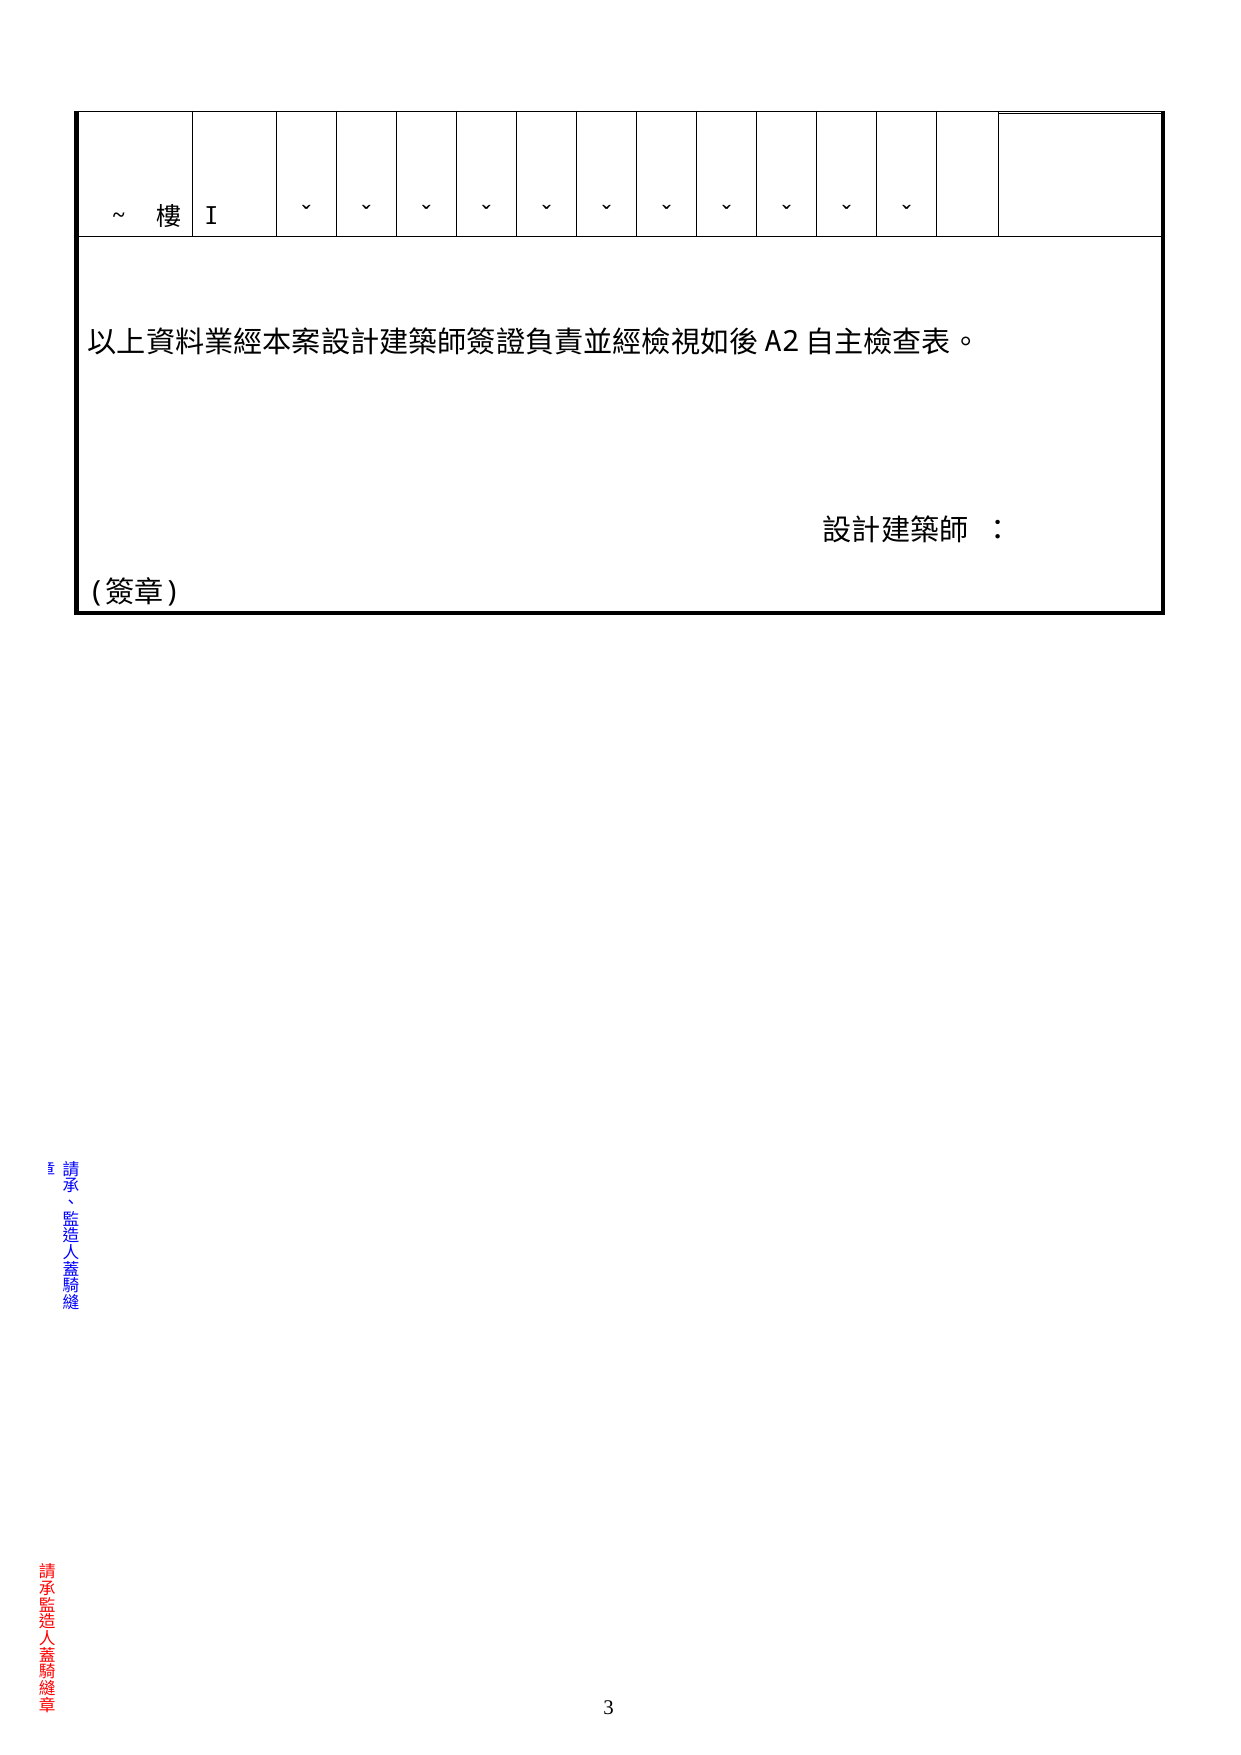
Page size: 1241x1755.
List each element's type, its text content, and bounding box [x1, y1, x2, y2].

table_cell ˇ [577, 112, 636, 236]
table_cell ˇ [337, 112, 396, 236]
table_cell 以上資料業經本案設計建築師簽證負責並經檢視如後A2自主檢查表。 設計建築師 ： (簽章) [79, 237, 1161, 611]
table_cell [999, 114, 1161, 236]
text 請承監造人蓋騎縫章 [37, 1563, 57, 1739]
table_cell I [193, 112, 276, 236]
table_cell ˇ [757, 112, 816, 236]
table_cell ~ 樓 [79, 112, 192, 236]
text 請承、監造人蓋騎縫章 [48, 1160, 83, 1318]
table_cell ˇ [397, 112, 456, 236]
table_cell ˇ [517, 112, 576, 236]
table_cell ˇ [697, 112, 756, 236]
table_cell ˇ [817, 112, 876, 236]
table_cell ˇ [637, 112, 696, 236]
table_cell ˇ [457, 112, 516, 236]
table_cell [937, 112, 998, 236]
table_cell ˇ [877, 112, 936, 236]
table_cell ˇ [277, 112, 336, 236]
